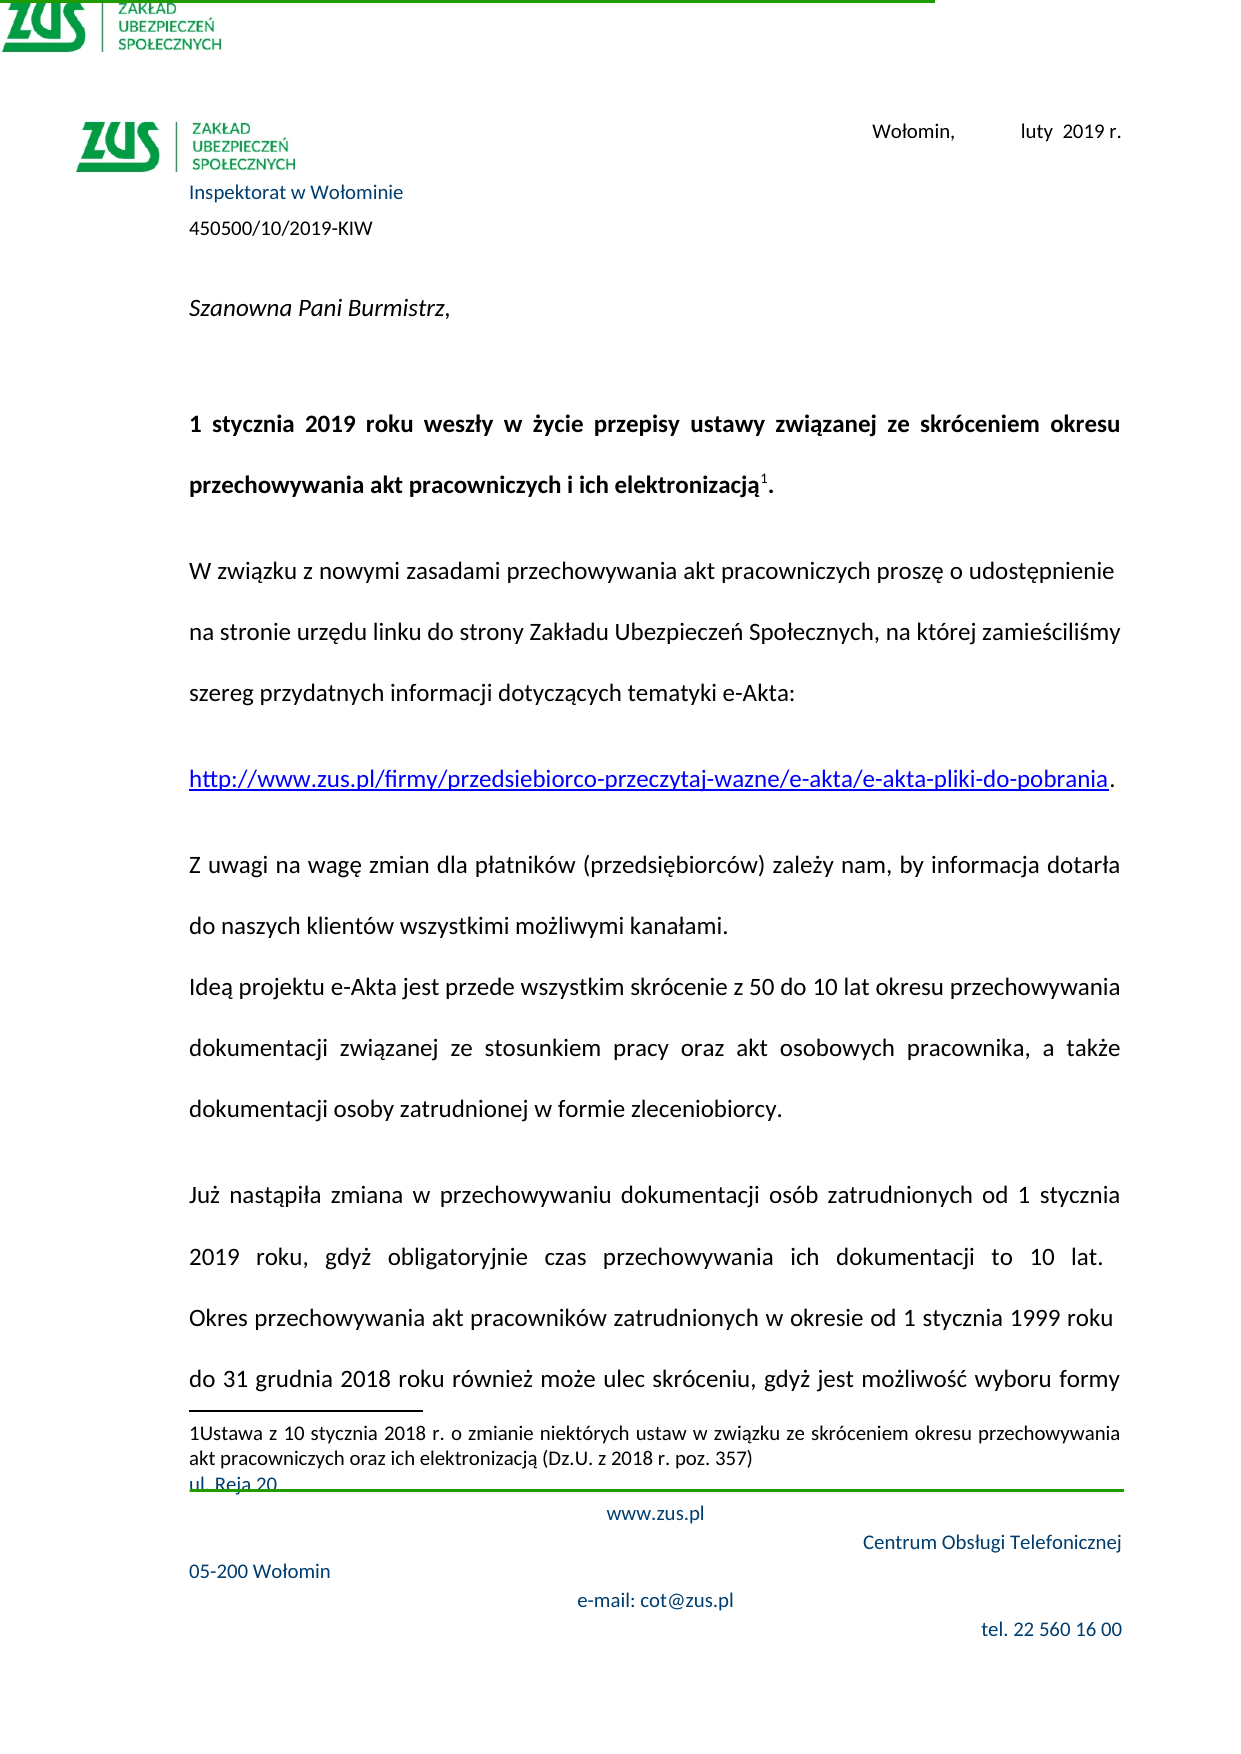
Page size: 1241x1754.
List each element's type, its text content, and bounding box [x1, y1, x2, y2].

text Z uwagi na wagę zmian dla płatników (przedsiębiorców) zależy nam, by informacja dotarła do naszych klientów wszystkimi możliwymi kanałami. Ideą projektu e-Akta jest przede wszystkim skrócenie z 50 do 10 lat okresu przechowywania dokumentacji związanej ze stosunkiem pracy oraz akt osobowych pracownika, a także dokumentacji osoby zatrudnionej w formie zleceniobiorcy. [189, 849, 1122, 1124]
text http://www.zus.pl/firmy/przedsiebiorco-przeczytaj-wazne/e-akta/e-akta-pliki-do-pobrania. [189, 763, 1122, 794]
text Już nastąpiła zmiana w przechowywaniu dokumentacji osób zatrudnionych od 1 stycznia 2019 roku, gdyż obligatoryjnie czas przechowywania ich dokumentacji to 10 lat. Okres przechowywania akt pracowników zatrudnionych w okresie od 1 stycznia 1999 roku do 31 grudnia 2018 roku również może ulec skróceniu, gdyż jest możliwość wyboru formy [189, 1180, 1122, 1393]
text Wołomin, luty 2019 r. [189, 118, 1122, 143]
picture [74, 119, 297, 173]
text 1 stycznia 2019 roku weszły w życie przepisy ustawy związanej ze skróceniem okresu przechowywania akt pracowniczych i ich elektronizacją. [189, 408, 1122, 500]
text W związku z nowymi zasadami przechowywania akt pracowniczych proszę o udostępnienie na stronie urzędu linku do strony Zakładu Ubezpieczeń Społecznych, na której zamieściliśmy szereg przydatnych informacji dotyczących tematyki e-Akta: [189, 555, 1122, 708]
text Ustawa z 10 stycznia 2018 r. o zmianie niektórych ustaw w związku ze skróceniem okresu przechowywania akt pracowniczych oraz ich elektronizacją (Dz.U. z 2018 r. poz. 357) [189, 1420, 1122, 1471]
text Inspektorat w Wołominie [189, 179, 1122, 204]
picture [0, 0, 935, 53]
text Szanowna Pani Burmistrz, [189, 292, 1122, 322]
text 450500/10/2019-KIW [189, 215, 1122, 240]
